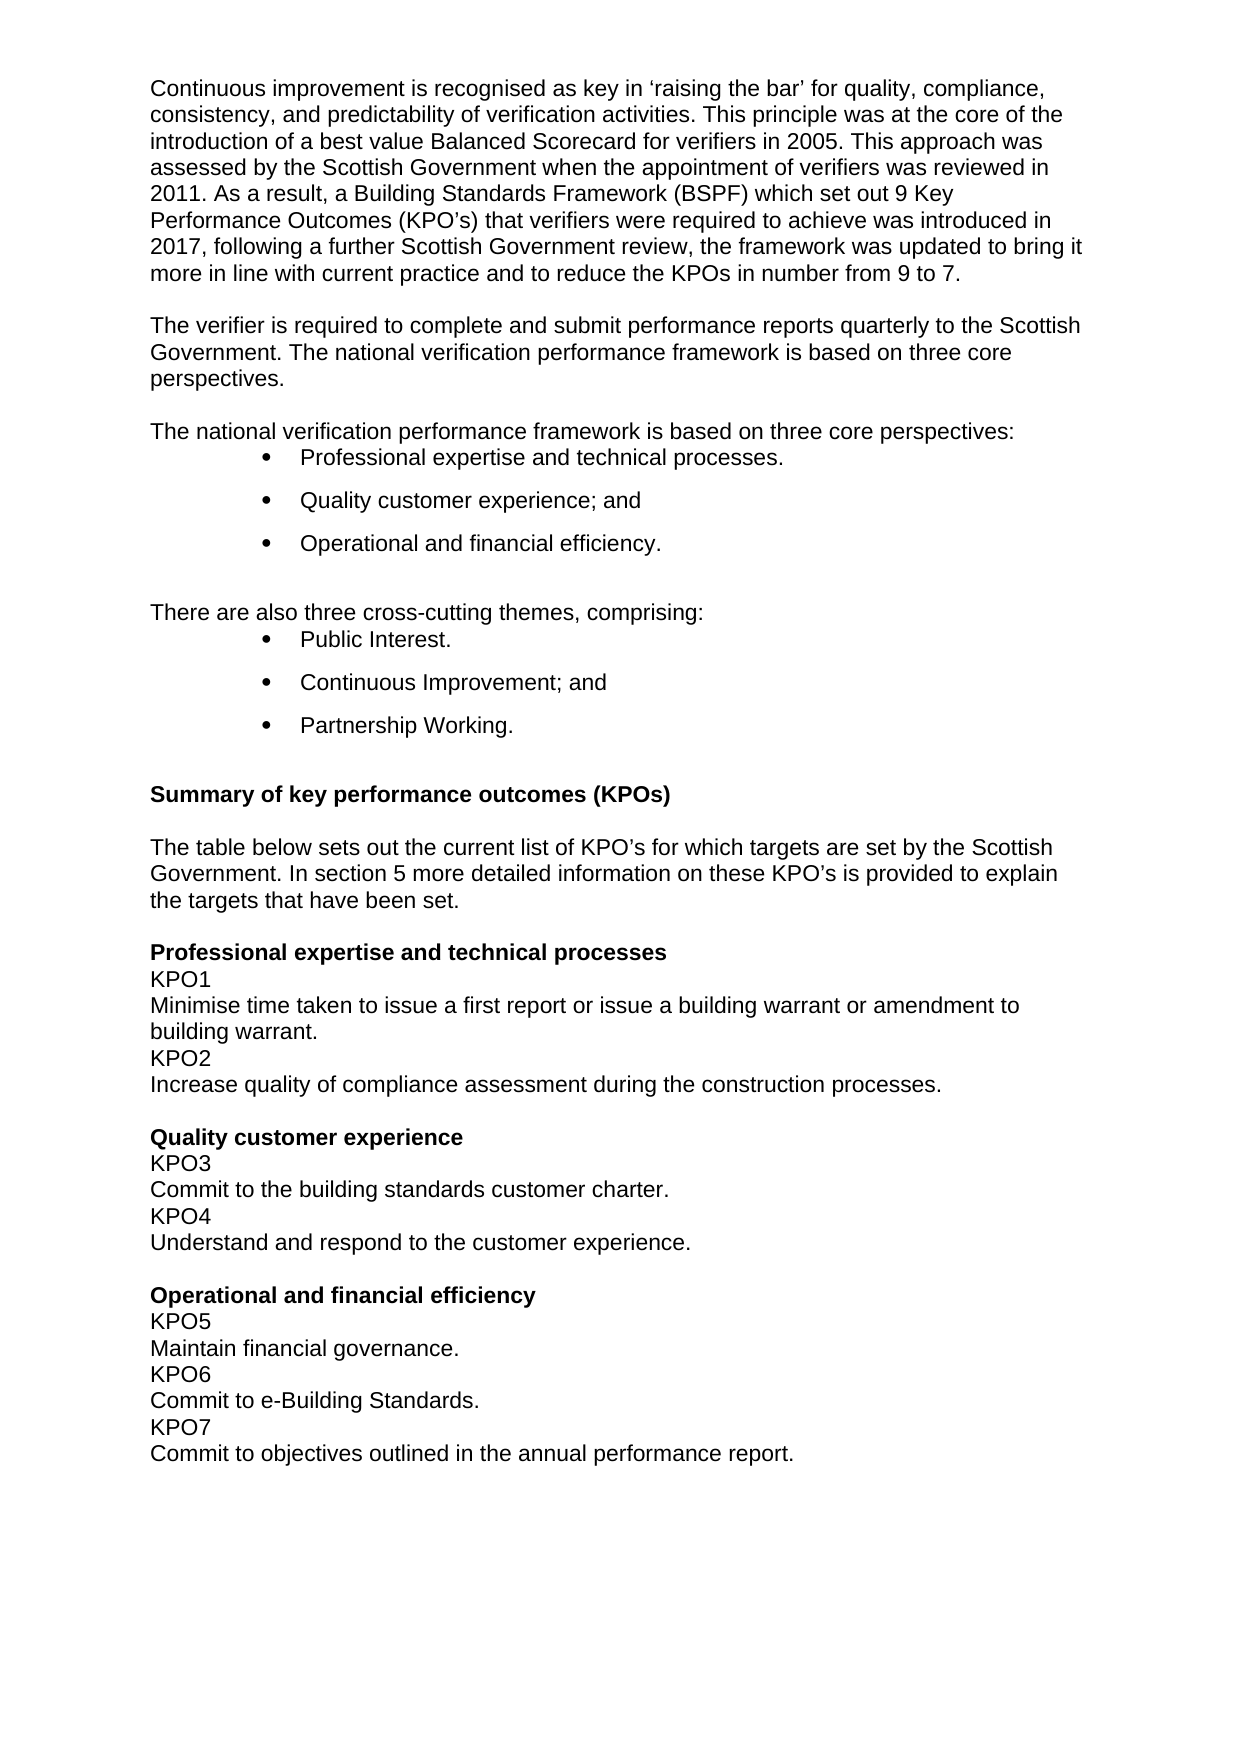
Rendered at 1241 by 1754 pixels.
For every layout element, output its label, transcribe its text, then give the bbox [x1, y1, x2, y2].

text Quality customer experience [150, 1124, 1090, 1150]
text Continuous improvement is recognised as key in ‘raising the bar’ for quality, compliance, consistency, and predictability of verification activities. This principle was at the core of the introduction of a best value Balanced Scorecard for verifiers in 2005. This approach was assessed by the Scottish Government when the appointment of verifiers was reviewed in 2011. As a result, a Building Standards Framework (BSPF) which set out 9 Key Performance Outcomes (KPO’s) that verifiers were required to achieve was introduced in 2017, following a further Scottish Government review, the framework was updated to bring it more in line with current practice and to reduce the KPOs in number from 9 to 7. [150, 75, 1090, 286]
text KPO3 [150, 1150, 1090, 1176]
text KPO1 [150, 966, 1090, 992]
list Quality customer experience; and [262, 487, 1090, 513]
text KPO5 [150, 1308, 1090, 1334]
list Professional expertise and technical processes. [262, 444, 1090, 470]
text KPO7 [150, 1414, 1090, 1440]
text KPO4 [150, 1203, 1090, 1229]
text Understand and respond to the customer experience. [150, 1229, 1090, 1256]
text Minimise time taken to issue a first report or issue a building warrant or amendment to building warrant. [150, 992, 1090, 1045]
text Commit to e-Building Standards. [150, 1387, 1090, 1414]
text Commit to objectives outlined in the annual performance report. [150, 1440, 1090, 1466]
text Professional expertise and technical processes [150, 939, 1090, 966]
list Public Interest. [262, 626, 1090, 652]
text Operational and financial efficiency [150, 1282, 1090, 1308]
list Operational and financial efficiency. [262, 530, 1090, 556]
list Partnership Working. [262, 712, 1090, 738]
text Increase quality of compliance assessment during the construction processes. [150, 1071, 1090, 1097]
text KPO6 [150, 1361, 1090, 1387]
text Commit to the building standards customer charter. [150, 1176, 1090, 1203]
text KPO2 [150, 1045, 1090, 1071]
text Summary of key performance outcomes (KPOs) [150, 781, 1090, 807]
text Maintain financial governance. [150, 1334, 1090, 1361]
list Continuous Improvement; and [262, 669, 1090, 695]
text There are also three cross-cutting themes, comprising: [150, 599, 1090, 626]
text The verifier is required to complete and submit performance reports quarterly to the Scottish Government. The national verification performance framework is based on three core perspectives. [150, 312, 1090, 391]
text The table below sets out the current list of KPO’s for which targets are set by the Scottish Government. In section 5 more detailed information on these KPO’s is provided to explain the targets that have been set. [150, 834, 1090, 913]
text The national verification performance framework is based on three core perspectives: [150, 418, 1090, 444]
